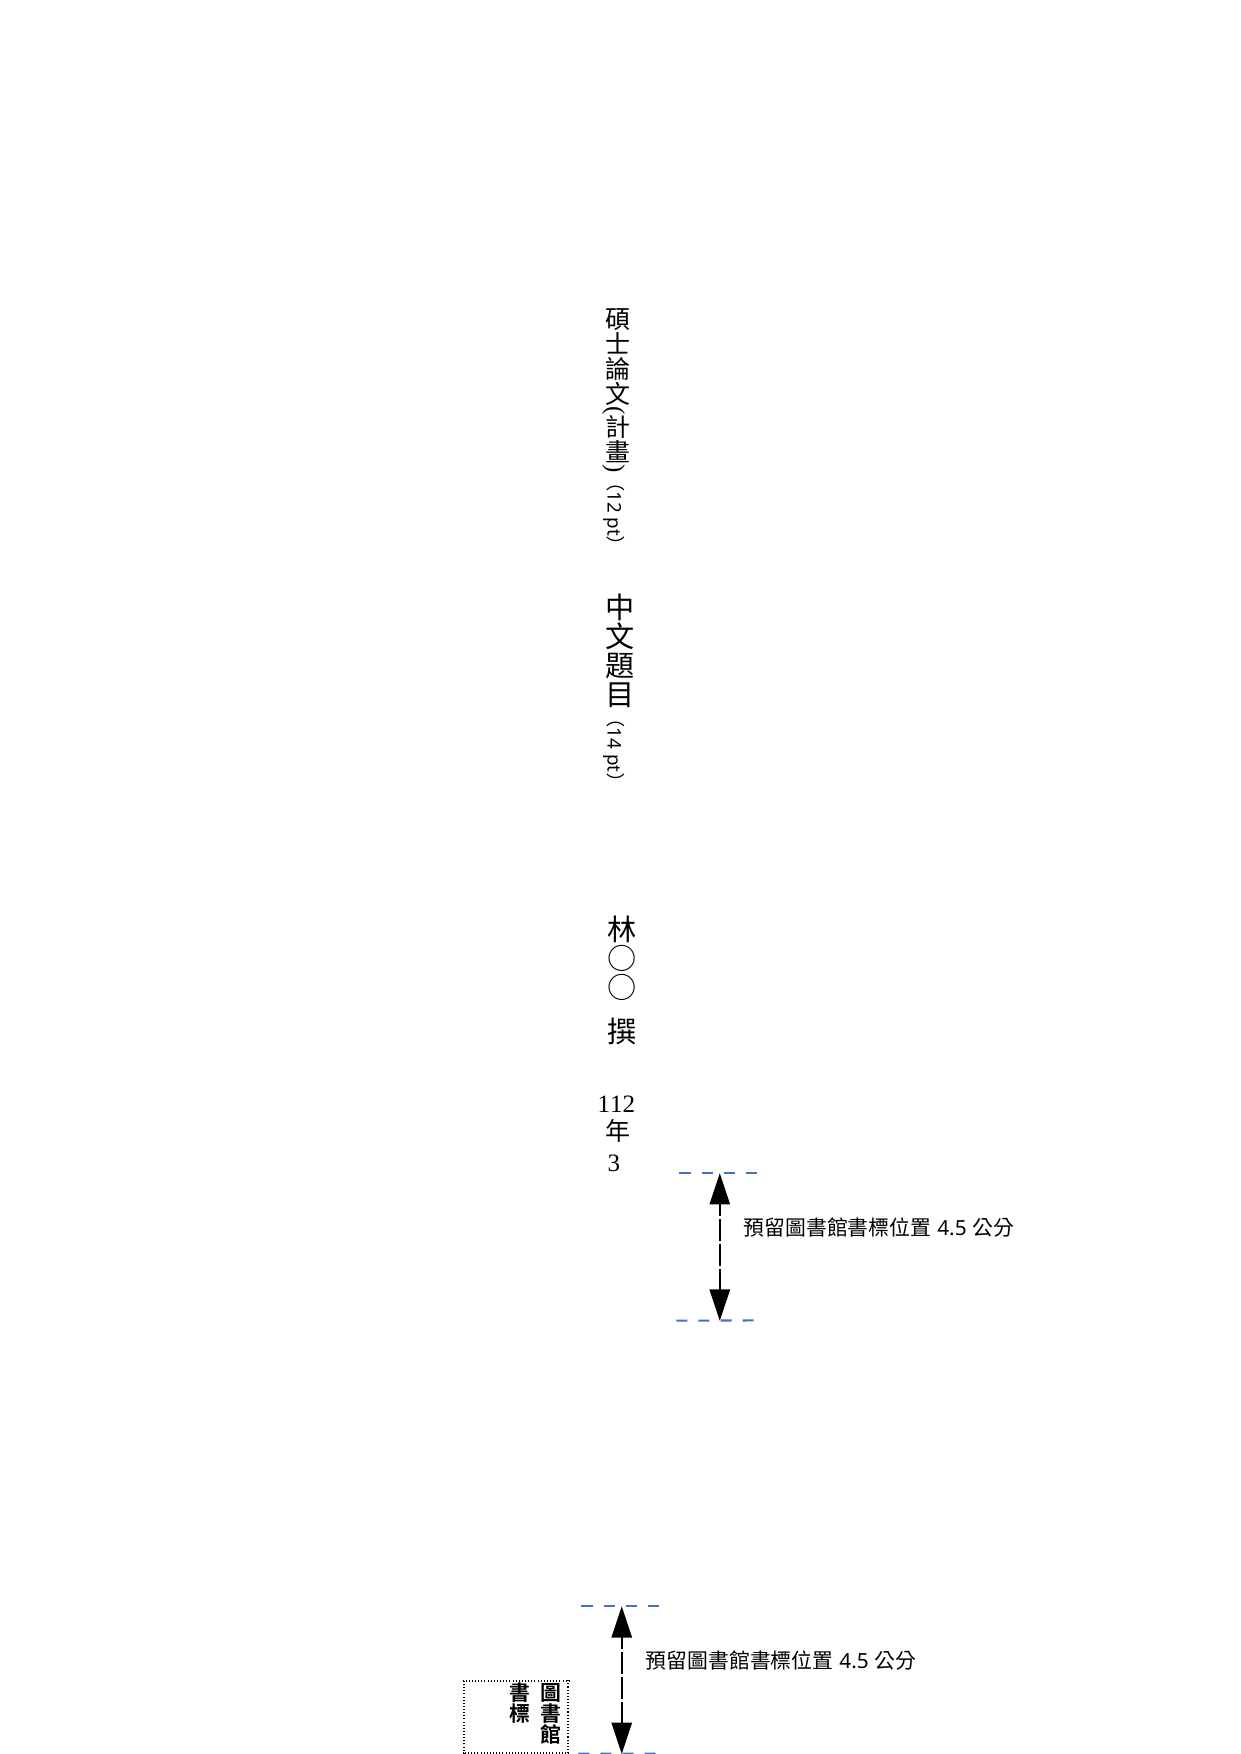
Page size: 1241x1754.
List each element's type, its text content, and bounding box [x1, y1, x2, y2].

text 碩士論文(計畫)（12 pt） 中文題目（14 pt） 林○○ 撰 112年3月（12pt） [579, 306, 652, 1198]
text 圖書館書標 [504, 1682, 567, 1752]
